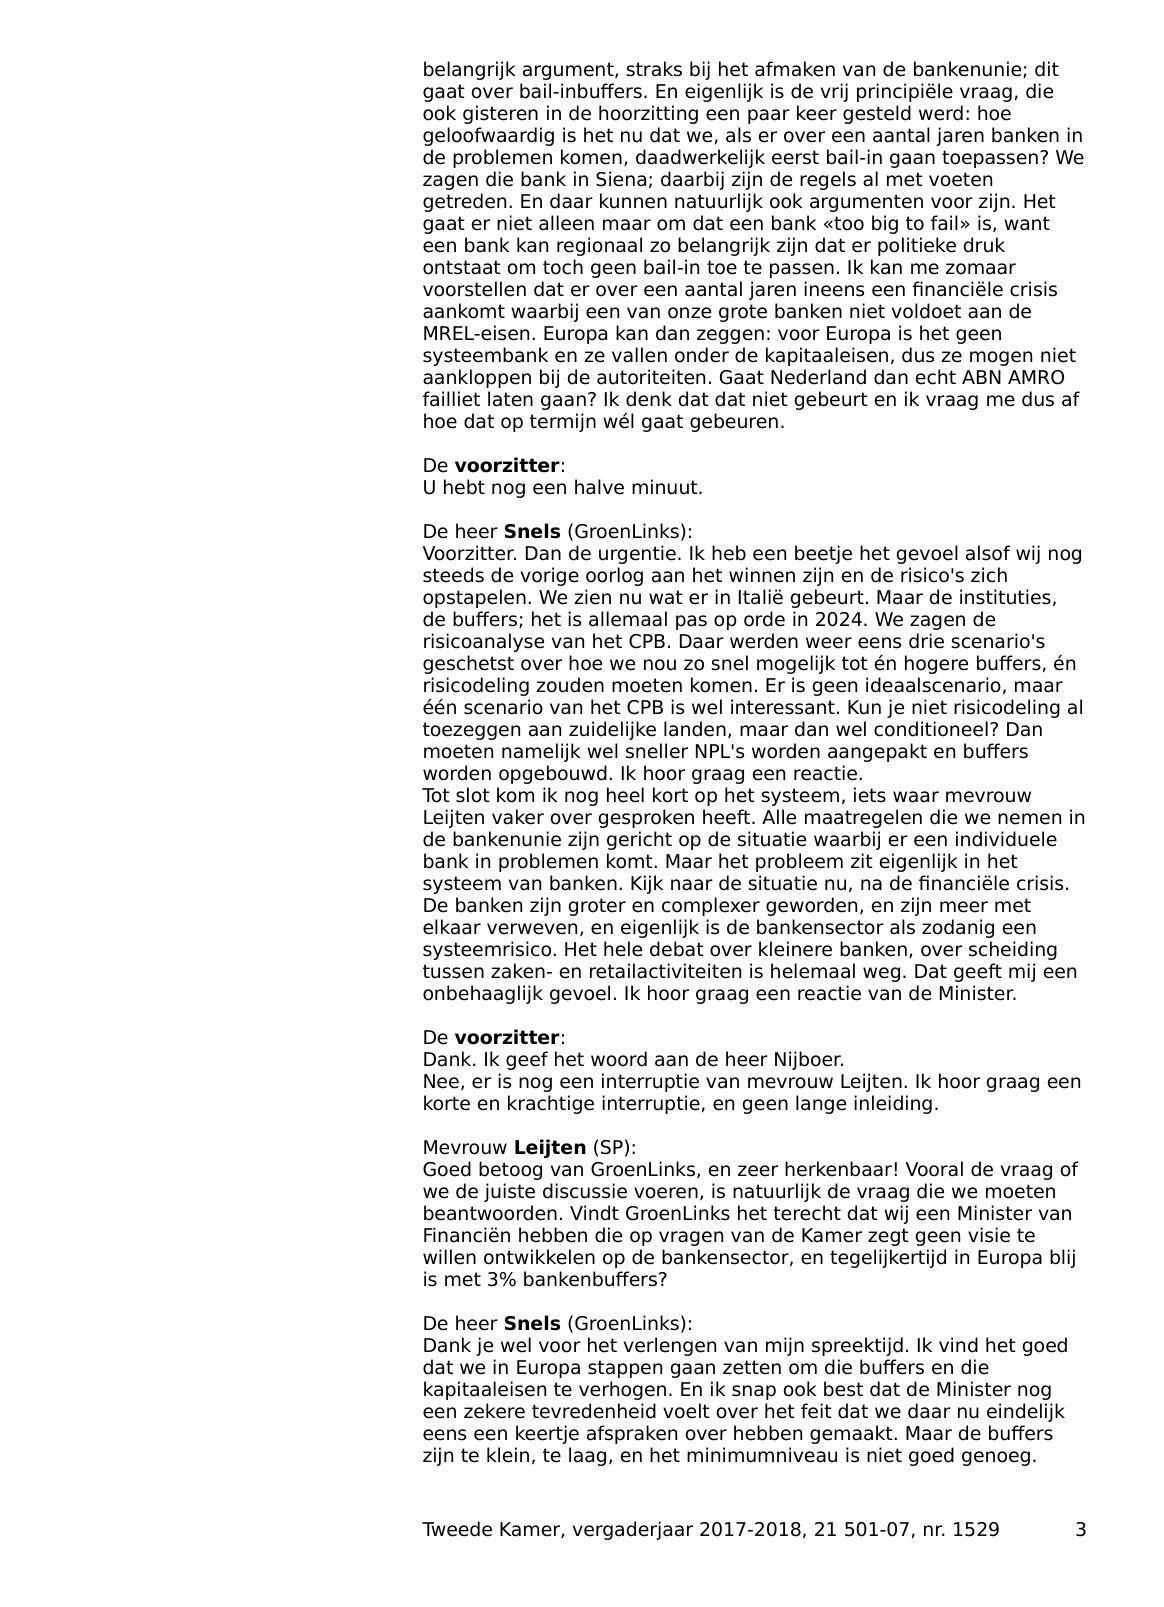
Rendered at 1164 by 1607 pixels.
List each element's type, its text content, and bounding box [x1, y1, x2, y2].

text De heer Snels (GroenLinks): [422, 1313, 1087, 1335]
text belangrijk argument, straks bij het afmaken van de bankenunie; dit gaat over bail-inbuffers. En eigenlijk is de vrij principiële vraag, die ook gisteren in de hoorzitting een paar keer gesteld werd: hoe geloofwaardig is het nu dat we, als er over een aantal jaren banken in de problemen komen, daadwerkelijk eerst bail-in gaan toepassen? We zagen die bank in Siena; daarbij zijn de regels al met voeten getreden. En daar kunnen natuurlijk ook argumenten voor zijn. Het gaat er niet alleen maar om dat een bank «too big to fail» is, want een bank kan regionaal zo belangrijk zijn dat er politieke druk ontstaat om toch geen bail-in toe te passen. Ik kan me zomaar voorstellen dat er over een aantal jaren ineens een financiële crisis aankomt waarbij een van onze grote banken niet voldoet aan de MREL-eisen. Europa kan dan zeggen: voor Europa is het geen systeembank en ze vallen onder de kapitaaleisen, dus ze mogen niet aankloppen bij de autoriteiten. Gaat Nederland dan echt ABN AMRO failliet laten gaan? Ik denk dat dat niet gebeurt en ik vraag me dus af hoe dat op termijn wél gaat gebeuren. [422, 59, 1087, 433]
text Voorzitter. Dan de urgentie. Ik heb een beetje het gevoel alsof wij nog steeds de vorige oorlog aan het winnen zijn en de risico's zich opstapelen. We zien nu wat er in Italië gebeurt. Maar de instituties, de buffers; het is allemaal pas op orde in 2024. We zagen de risicoanalyse van het CPB. Daar werden weer eens drie scenario's geschetst over hoe we nou zo snel mogelijk tot én hogere buffers, én risicodeling zouden moeten komen. Er is geen ideaalscenario, maar één scenario van het CPB is wel interessant. Kun je niet risicodeling al toezeggen aan zuidelijke landen, maar dan wel conditioneel? Dan moeten namelijk wel sneller NPL's worden aangepakt en buffers worden opgebouwd. Ik hoor graag een reactie. [422, 543, 1087, 785]
text Tot slot kom ik nog heel kort op het systeem, iets waar mevrouw Leijten vaker over gesproken heeft. Alle maatregelen die we nemen in de bankenunie zijn gericht op de situatie waarbij er een individuele bank in problemen komt. Maar het probleem zit eigenlijk in het systeem van banken. Kijk naar de situatie nu, na de financiële crisis. De banken zijn groter en complexer geworden, en zijn meer met elkaar verweven, en eigenlijk is de bankensector als zodanig een systeemrisico. Het hele debat over kleinere banken, over scheiding tussen zaken- en retailactiviteiten is helemaal weg. Dat geeft mij een onbehaaglijk gevoel. Ik hoor graag een reactie van de Minister. [422, 785, 1087, 1004]
text Dank je wel voor het verlengen van mijn spreektijd. Ik vind het goed dat we in Europa stappen gaan zetten om die buffers en die kapitaaleisen te verhogen. En ik snap ook best dat de Minister nog een zekere tevredenheid voelt over het feit dat we daar nu eindelijk eens een keertje afspraken over hebben gemaakt. Maar de buffers zijn te klein, te laag, en het minimumniveau is niet goed genoeg. [422, 1335, 1087, 1467]
text De voorzitter: [422, 455, 1087, 477]
text De heer Snels (GroenLinks): [422, 521, 1087, 543]
text Nee, er is nog een interruptie van mevrouw Leijten. Ik hoor graag een korte en krachtige interruptie, en geen lange inleiding. [422, 1071, 1087, 1115]
text Mevrouw Leijten (SP): [422, 1137, 1087, 1159]
text Goed betoog van GroenLinks, en zeer herkenbaar! Vooral de vraag of we de juiste discussie voeren, is natuurlijk de vraag die we moeten beantwoorden. Vindt GroenLinks het terecht dat wij een Minister van Financiën hebben die op vragen van de Kamer zegt geen visie te willen ontwikkelen op de bankensector, en tegelijkertijd in Europa blij is met 3% bankenbuffers? [422, 1159, 1087, 1291]
text De voorzitter: [422, 1027, 1087, 1049]
text Dank. Ik geef het woord aan de heer Nijboer. [422, 1049, 1087, 1071]
text U hebt nog een halve minuut. [422, 477, 1087, 499]
